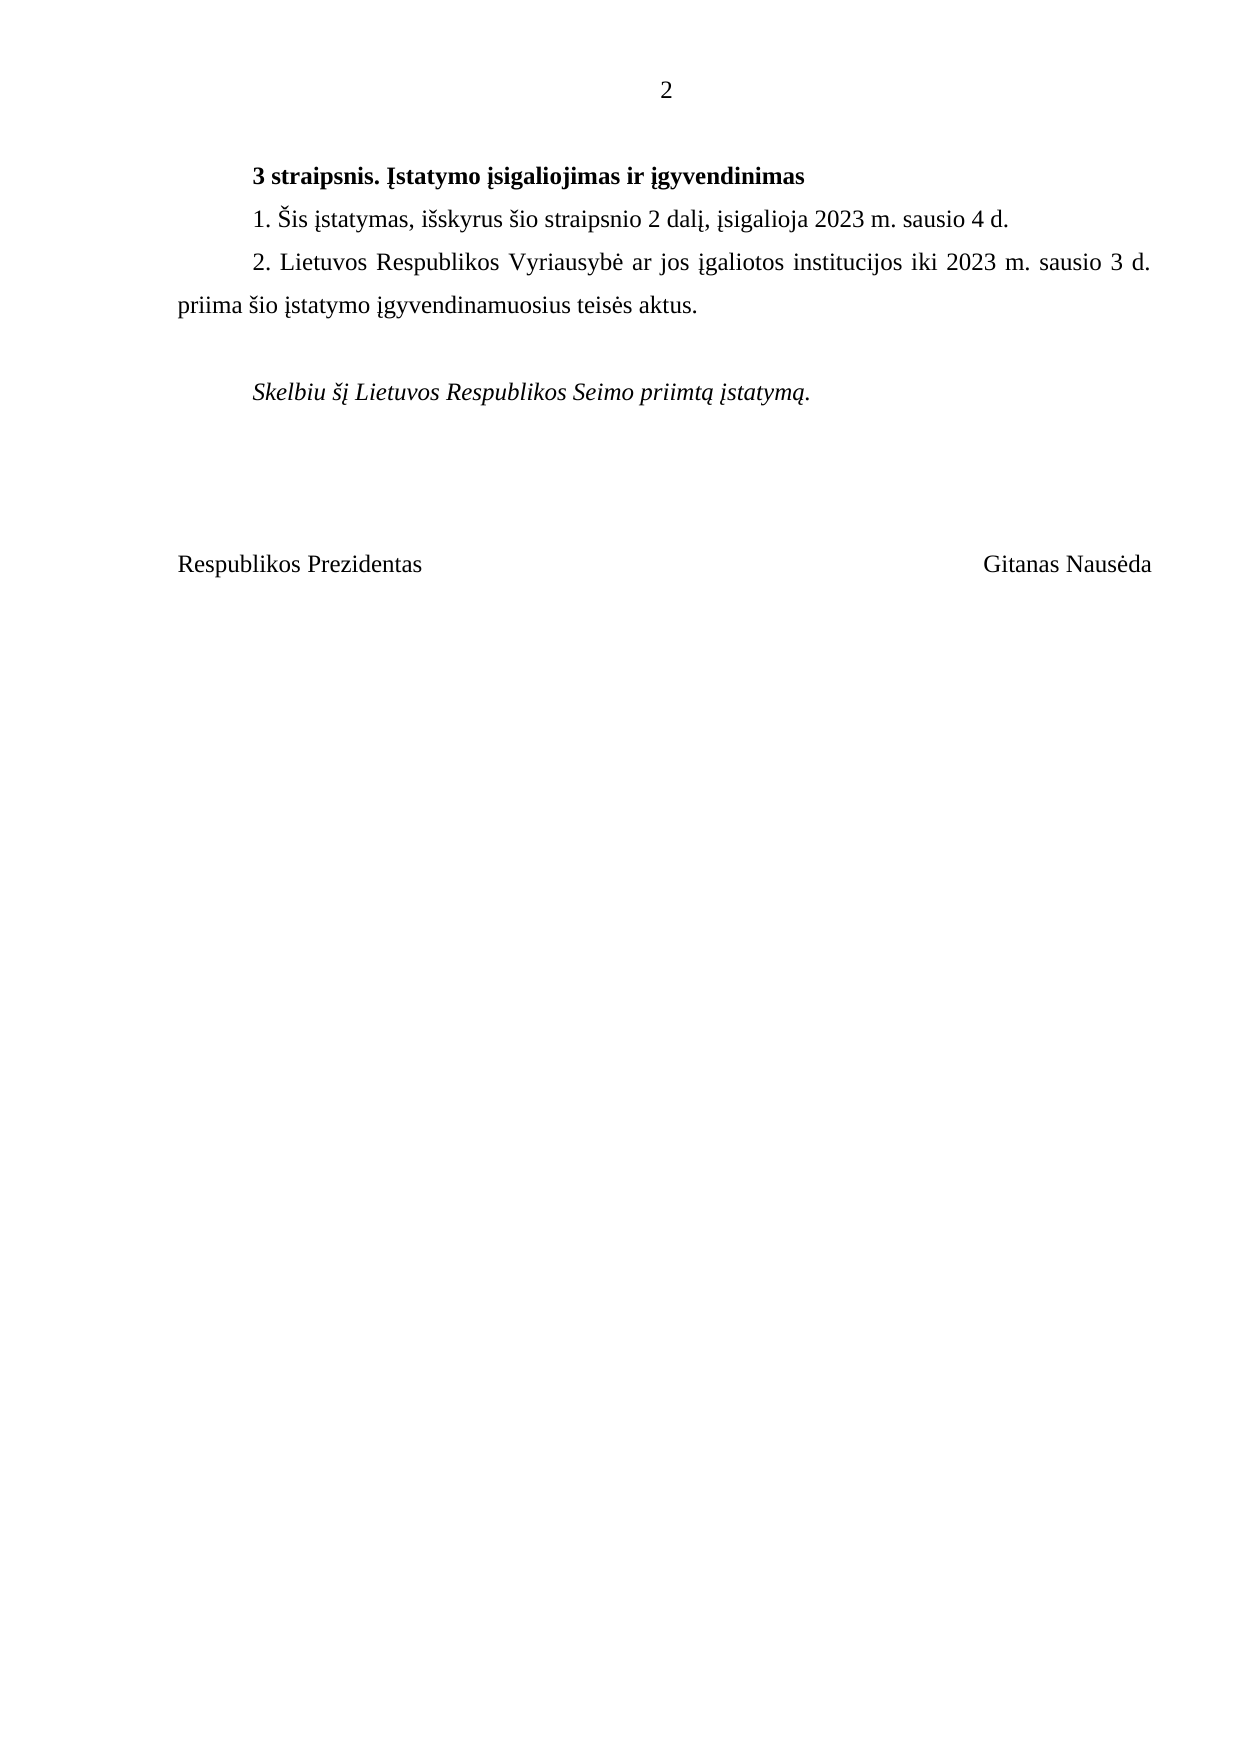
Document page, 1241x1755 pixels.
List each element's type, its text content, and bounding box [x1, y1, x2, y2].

text 2. Lietuvos Respublikos Vyriausybė ar jos įgaliotos institucijos iki 2023 m. sausio 3 d. priima šio įstatymo įgyvendinamuosius teisės aktus. [177, 247, 1152, 319]
text Skelbiu šį Lietuvos Respublikos Seimo priimtą įstatymą. [177, 377, 1152, 406]
text 3 straipsnis. Įstatymo įsigaliojimas ir įgyvendinimas [177, 161, 1152, 190]
text 1. Šis įstatymas, išskyrus šio straipsnio 2 dalį, įsigalioja 2023 m. sausio 4 d. [177, 204, 1152, 233]
text Respublikos Prezidentas Gitanas Nausėda [177, 549, 1152, 578]
